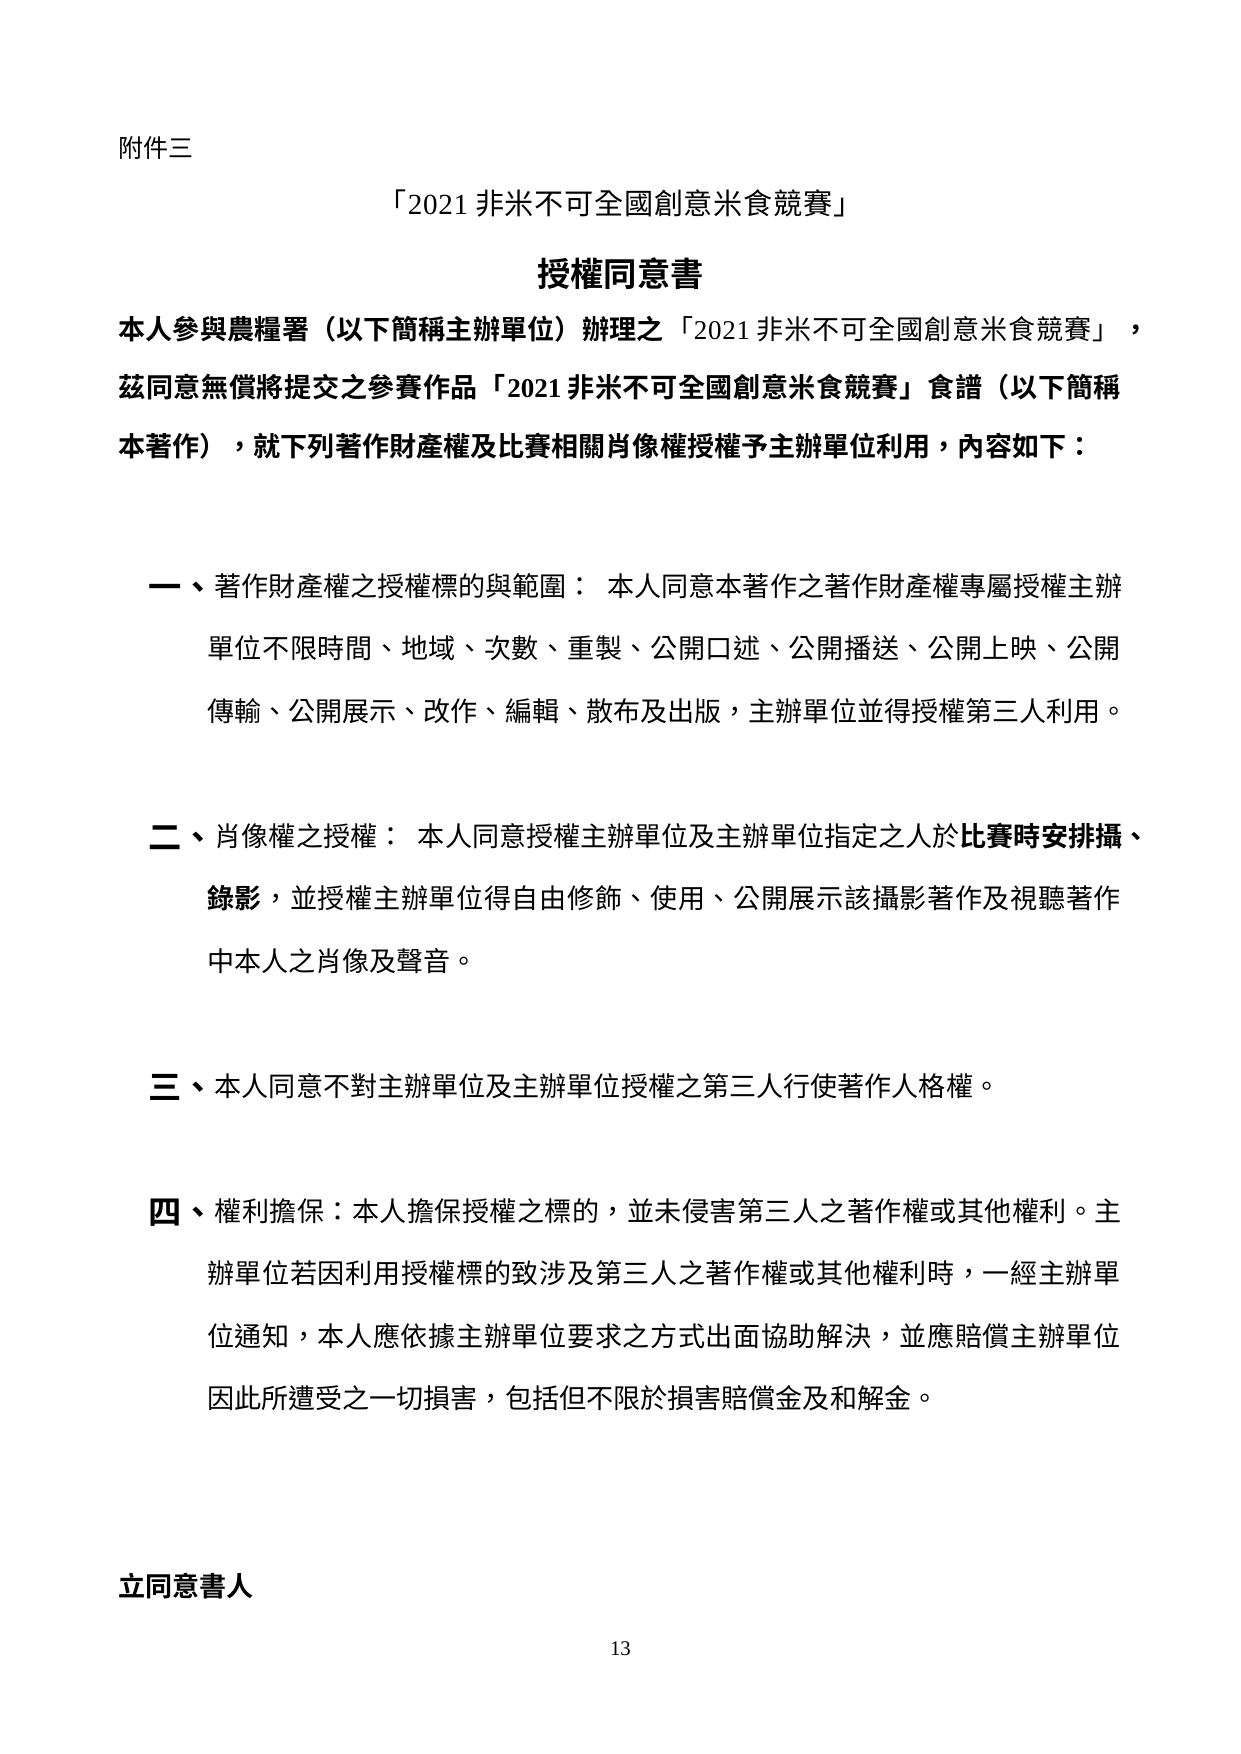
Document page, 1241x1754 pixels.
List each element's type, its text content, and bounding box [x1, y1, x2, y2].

text 本人參與農糧署（以下簡稱主辦單位）辦理之「2021非米不可全國創意米食競賽」，茲同意無償將提交之參賽作品「2021非米不可全國創意米食競賽」食譜（以下簡稱本著作），就下列著作財產權及比賽相關肖像權授權予主辦單位利用，內容如下： [118, 293, 1122, 468]
list 肖像權之授權： 本人同意授權主辦單位及主辦單位指定之人於比賽時安排攝、錄影，並授權主辦單位得自由修飾、使用、公開展示該攝影著作及視聽著作中本人之肖像及聲音。 [148, 793, 1122, 980]
text 「2021非米不可全國創意米食競賽」 [118, 168, 1122, 226]
text 附件三 [118, 105, 1122, 168]
list 本人同意不對主辦單位及主辦單位授權之第三人行使著作人格權。 [148, 1043, 1122, 1105]
list 權利擔保：本人擔保授權之標的，並未侵害第三人之著作權或其他權利。主辦單位若因利用授權標的致涉及第三人之著作權或其他權利時，一經主辦單位通知，本人應依據主辦單位要求之方式出面協助解決，並應賠償主辦單位因此所遭受之一切損害，包括但不限於損害賠償金及和解金。 [148, 1168, 1122, 1418]
text 授權同意書 [118, 230, 1122, 293]
text 立同意書人 [118, 1543, 1122, 1605]
list 著作財產權之授權標的與範圍： 本人同意本著作之著作財產權專屬授權主辦單位不限時間、地域、次數、重製、公開口述、公開播送、公開上映、公開傳輸、公開展示、改作、編輯、散布及出版，主辦單位並得授權第三人利用。 [148, 543, 1122, 730]
